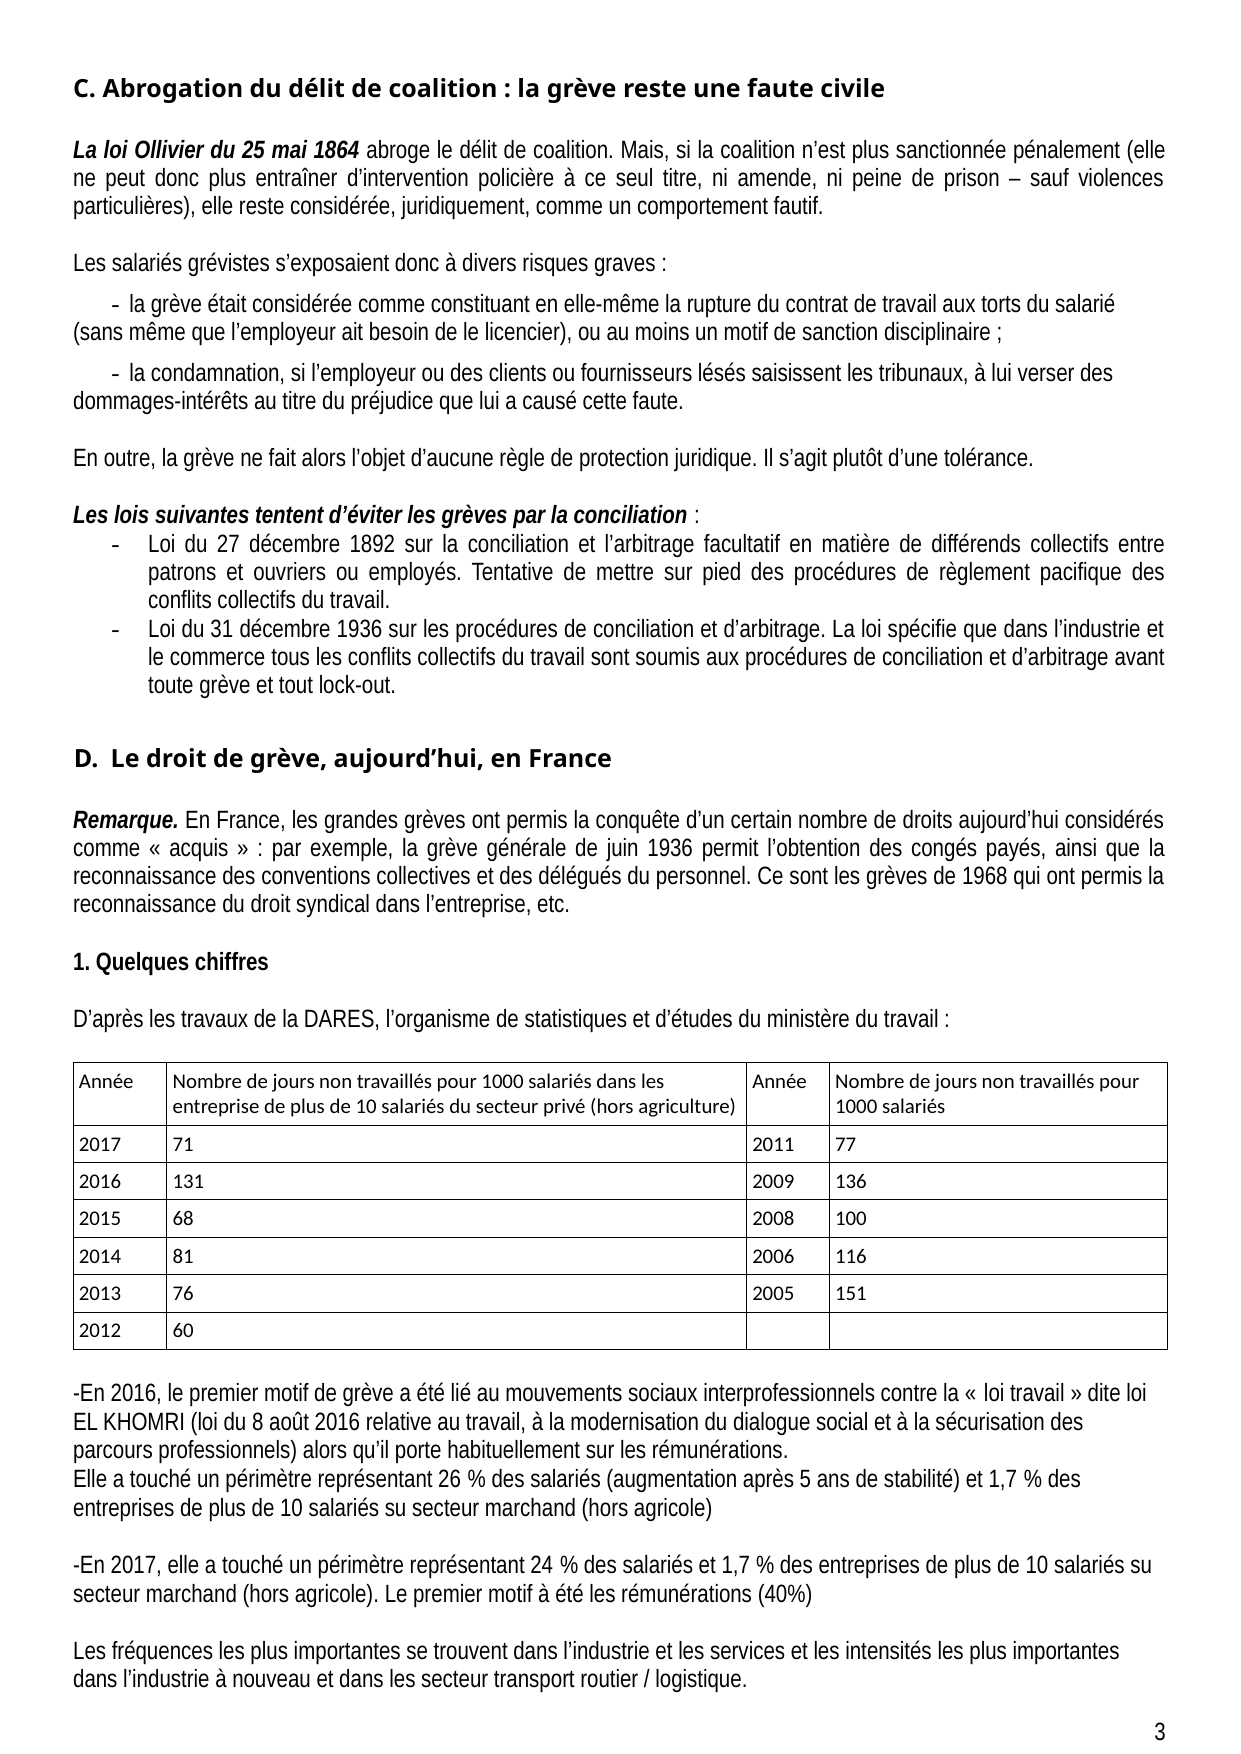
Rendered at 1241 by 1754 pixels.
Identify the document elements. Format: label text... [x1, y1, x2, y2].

text Elle a touché un périmètre représentant 26 % des salariés (augmentation après 5 ans de stabilité) et 1,7 % des entreprises de plus de 10 salariés su secteur marchand (hors agricole) [73, 1464, 1167, 1521]
text -En 2016, le premier motif de grève a été lié au mouvements sociaux interprofessionnels contre la « loi travail » dite loi EL KHOMRI (loi du 8 août 2016 relative au travail, à la modernisation du dialogue social et à la sécurisation des parcours professionnels) alors qu’il porte habituellement sur les rémunérations. [73, 1378, 1167, 1464]
table_cell 2011 [747, 1126, 829, 1162]
table_cell 136 [830, 1163, 1167, 1199]
text C. Abrogation du délit de coalition : la grève reste une faute civile [73, 71, 1167, 105]
table_cell 2016 [74, 1163, 166, 1199]
table_header Année [747, 1063, 829, 1124]
table_cell 2005 [747, 1275, 829, 1311]
text Remarque. En France, les grandes grèves ont permis la conquête d’un certain nombre de droits aujourd’hui considérés comme « acquis » : par exemple, la grève générale de juin 1936 permit l’obtention des congés payés, ainsi que la reconnaissance des conventions collectives et des délégués du personnel. Ce sont les grèves de 1968 qui ont permis la reconnaissance du droit syndical dans l’entreprise, etc. [73, 806, 1167, 918]
table_header Nombre de jours non travaillés pour 1000 salariés dans les entreprise de plus de 10 salariés du secteur privé (hors agriculture) [167, 1063, 746, 1124]
text Les lois suivantes tentent d’éviter les grèves par la conciliation : [73, 501, 1167, 529]
table_cell 81 [167, 1238, 746, 1274]
text -En 2017, elle a touché un périmètre représentant 24 % des salariés et 1,7 % des entreprises de plus de 10 salariés su secteur marchand (hors agricole). Le premier motif à été les rémunérations (40%) [73, 1550, 1167, 1607]
table_cell 2008 [747, 1200, 829, 1237]
table_cell 60 [167, 1313, 746, 1349]
table_cell [747, 1313, 829, 1349]
table_cell 68 [167, 1200, 746, 1237]
text En outre, la grève ne fait alors l’objet d’aucune règle de protection juridique. Il s’agit plutôt d’une tolérance. [73, 443, 1167, 472]
text 1. Quelques chiffres [73, 947, 1167, 976]
table_cell 2013 [74, 1275, 166, 1311]
text La loi Ollivier du 25 mai 1864 abroge le délit de coalition. Mais, si la coalition n’est plus sanctionnée pénalement (elle ne peut donc plus entraîner d’intervention policière à ce seul titre, ni amende, ni peine de prison – sauf violences particulières), elle reste considérée, juridiquement, comme un comportement fautif. [73, 136, 1167, 219]
table_cell 71 [167, 1126, 746, 1162]
list Le droit de grève, aujourd’hui, en France [74, 740, 1167, 774]
table_cell 76 [167, 1275, 746, 1311]
table_cell 116 [830, 1238, 1167, 1274]
text Les fréquences les plus importantes se trouvent dans l’industrie et les services et les intensités les plus importantes dans l’industrie à nouveau et dans les secteur transport routier / logistique. [73, 1636, 1167, 1693]
table_cell 2009 [747, 1163, 829, 1199]
list Loi du 27 décembre 1892 sur la conciliation et l’arbitrage facultatif en matière de différends collectifs entre patrons et ouvriers ou employés. Tentative de mettre sur pied des procédures de règlement pacifique des conflits collectifs du travail. [111, 530, 1167, 614]
table_cell 100 [830, 1200, 1167, 1237]
text 3 [1154, 1717, 1167, 1746]
list Loi du 31 décembre 1936 sur les procédures de conciliation et d’arbitrage. La loi spécifie que dans l’industrie et le commerce tous les conflits collectifs du travail sont soumis aux procédures de conciliation et d’arbitrage avant toute grève et tout lock-out. [111, 615, 1167, 698]
table_cell 2015 [74, 1200, 166, 1237]
table_cell 131 [167, 1163, 746, 1199]
table_cell 2017 [74, 1126, 166, 1162]
table_cell 151 [830, 1275, 1167, 1311]
text Les salariés grévistes s’exposaient donc à divers risques graves : [73, 248, 1167, 277]
table_cell 2014 [74, 1238, 166, 1274]
table_cell 2006 [747, 1238, 829, 1274]
list la condamnation, si l’employeur ou des clients ou fournisseurs lésés saisissent les tribunaux, à lui verser des dommages-intérêts au titre du préjudice que lui a causé cette faute. [73, 359, 1167, 414]
table_cell 2012 [74, 1313, 166, 1349]
list la grève était considérée comme constituant en elle-même la rupture du contrat de travail aux torts du salarié (sans même que l’employeur ait besoin de le licencier), ou au moins un motif de sanction disciplinaire ; [73, 291, 1167, 346]
text D’après les travaux de la DARES, l’organisme de statistiques et d’études du ministère du travail : [73, 1004, 1167, 1033]
table_cell [830, 1313, 1167, 1349]
table_header Nombre de jours non travaillés pour 1000 salariés [830, 1063, 1167, 1124]
table_header Année [74, 1063, 166, 1124]
table_cell 77 [830, 1126, 1167, 1162]
